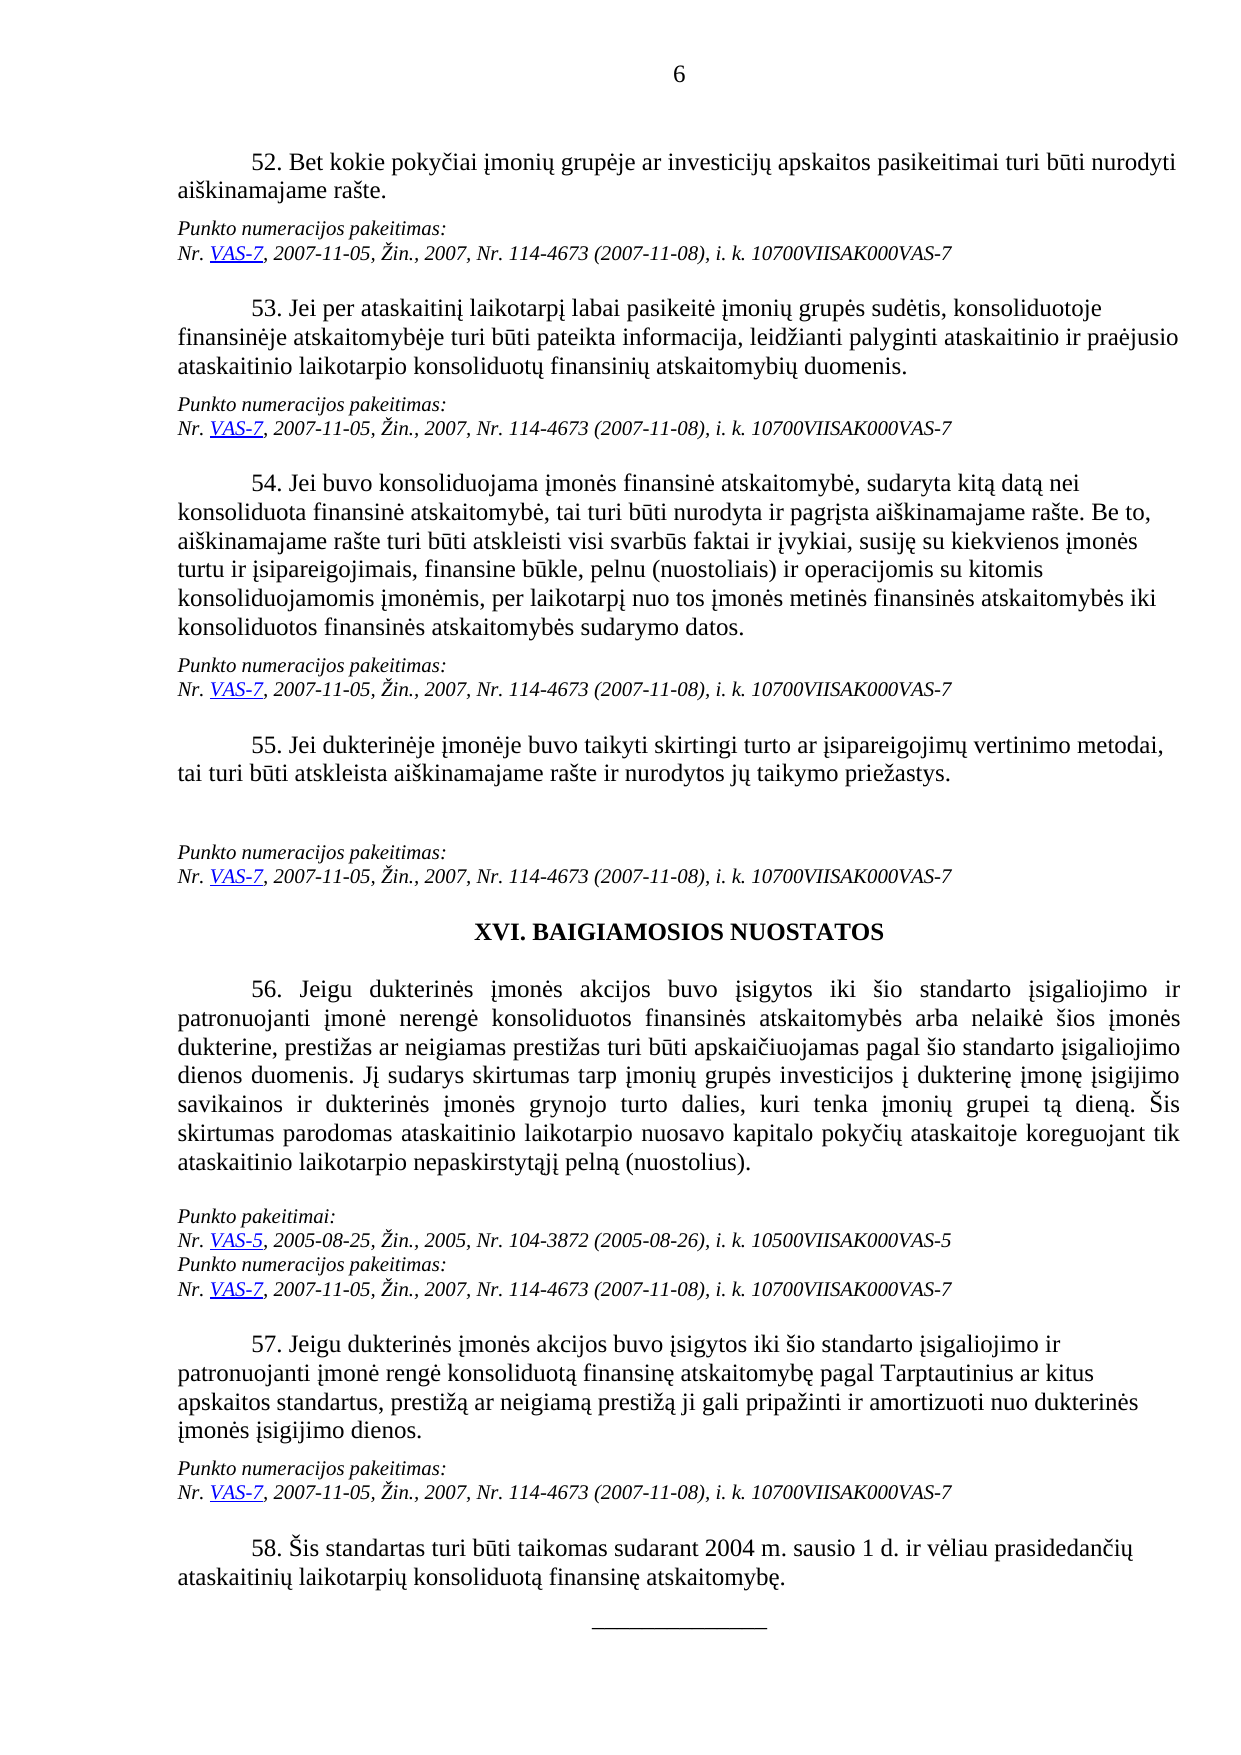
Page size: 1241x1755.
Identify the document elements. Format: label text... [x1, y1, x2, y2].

text Punkto pakeitimai: [177, 1204, 1181, 1228]
text XVI. BAIGIAMOSIOS NUOSTATOS [177, 917, 1181, 946]
text Nr. VAS-5, 2005-08-25, Žin., 2005, Nr. 104-3872 (2005-08-26), i. k. 10500VIISAK000VAS-5 [177, 1228, 1181, 1252]
text Nr. VAS-7, 2007-11-05, Žin., 2007, Nr. 114-4673 (2007-11-08), i. k. 10700VIISAK000VAS-7 [177, 416, 1181, 439]
text ______________ [177, 1603, 1181, 1631]
text Nr. VAS-7, 2007-11-05, Žin., 2007, Nr. 114-4673 (2007-11-08), i. k. 10700VIISAK000VAS-7 [177, 1276, 1181, 1301]
text 52. Bet kokie pokyčiai įmonių grupėje ar investicijų apskaitos pasikeitimai turi būti nurodyti aiškinamajame rašte. [177, 147, 1181, 204]
text 54. Jei buvo konsoliduojama įmonės finansinė atskaitomybė, sudaryta kitą datą nei konsoliduota finansinė atskaitomybė, tai turi būti nurodyta ir pagrįsta aiškinamajame rašte. Be to, aiškinamajame rašte turi būti atskleisti visi svarbūs faktai ir įvykiai, susiję su kiekvienos įmonės turtu ir įsipareigojimais, finansine būkle, pelnu (nuostoliais) ir operacijomis su kitomis konsoliduojamomis įmonėmis, per laikotarpį nuo tos įmonės metinės finansinės atskaitomybės iki konsoliduotos finansinės atskaitomybės sudarymo datos. [177, 468, 1181, 641]
text 57. Jeigu dukterinės įmonės akcijos buvo įsigytos iki šio standarto įsigaliojimo ir patronuojanti įmonė rengė konsoliduotą finansinę atskaitomybę pagal Tarptautinius ar kitus apskaitos standartus, prestižą ar neigiamą prestižą ji gali pripažinti ir amortizuoti nuo dukterinės įmonės įsigijimo dienos. [177, 1329, 1181, 1444]
text Nr. VAS-7, 2007-11-05, Žin., 2007, Nr. 114-4673 (2007-11-08), i. k. 10700VIISAK000VAS-7 [177, 1480, 1181, 1504]
text Punkto numeracijos pakeitimas: [177, 1456, 1181, 1480]
text Nr. VAS-7, 2007-11-05, Žin., 2007, Nr. 114-4673 (2007-11-08), i. k. 10700VIISAK000VAS-7 [177, 864, 1181, 888]
text 58. Šis standartas turi būti taikomas sudarant 2004 m. sausio 1 d. ir vėliau prasidedančių ataskaitinių laikotarpių konsoliduotą finansinę atskaitomybę. [177, 1533, 1181, 1591]
text Nr. VAS-7, 2007-11-05, Žin., 2007, Nr. 114-4673 (2007-11-08), i. k. 10700VIISAK000VAS-7 [177, 240, 1181, 264]
text Punkto numeracijos pakeitimas: [177, 391, 1181, 416]
text Nr. VAS-7, 2007-11-05, Žin., 2007, Nr. 114-4673 (2007-11-08), i. k. 10700VIISAK000VAS-7 [177, 677, 1181, 701]
text Punkto numeracijos pakeitimas: [177, 840, 1181, 864]
text 53. Jei per ataskaitinį laikotarpį labai pasikeitė įmonių grupės sudėtis, konsoliduotoje finansinėje atskaitomybėje turi būti pateikta informacija, leidžianti palyginti ataskaitinio ir praėjusio ataskaitinio laikotarpio konsoliduotų finansinių atskaitomybių duomenis. [177, 293, 1181, 379]
text 55. Jei dukterinėje įmonėje buvo taikyti skirtingi turto ar įsipareigojimų vertinimo metodai, tai turi būti atskleista aiškinamajame rašte ir nurodytos jų taikymo priežastys. [177, 730, 1181, 787]
text 56. Jeigu dukterinės įmonės akcijos buvo įsigytos iki šio standarto įsigaliojimo ir patronuojanti įmonė nerengė konsoliduotos finansinės atskaitomybės arba nelaikė šios įmonės dukterine, prestižas ar neigiamas prestižas turi būti apskaičiuojamas pagal šio standarto įsigaliojimo dienos duomenis. Jį sudarys skirtumas tarp įmonių grupės investicijos į dukterinę įmonę įsigijimo savikainos ir dukterinės įmonės grynojo turto dalies, kuri tenka įmonių grupei tą dieną. Šis skirtumas parodomas ataskaitinio laikotarpio nuosavo kapitalo pokyčių ataskaitoje koreguojant tik ataskaitinio laikotarpio nepaskirstytąjį pelną (nuostolius). [177, 974, 1181, 1176]
text Punkto numeracijos pakeitimas: [177, 216, 1181, 240]
text Punkto numeracijos pakeitimas: [177, 653, 1181, 677]
text Punkto numeracijos pakeitimas: [177, 1252, 1181, 1276]
